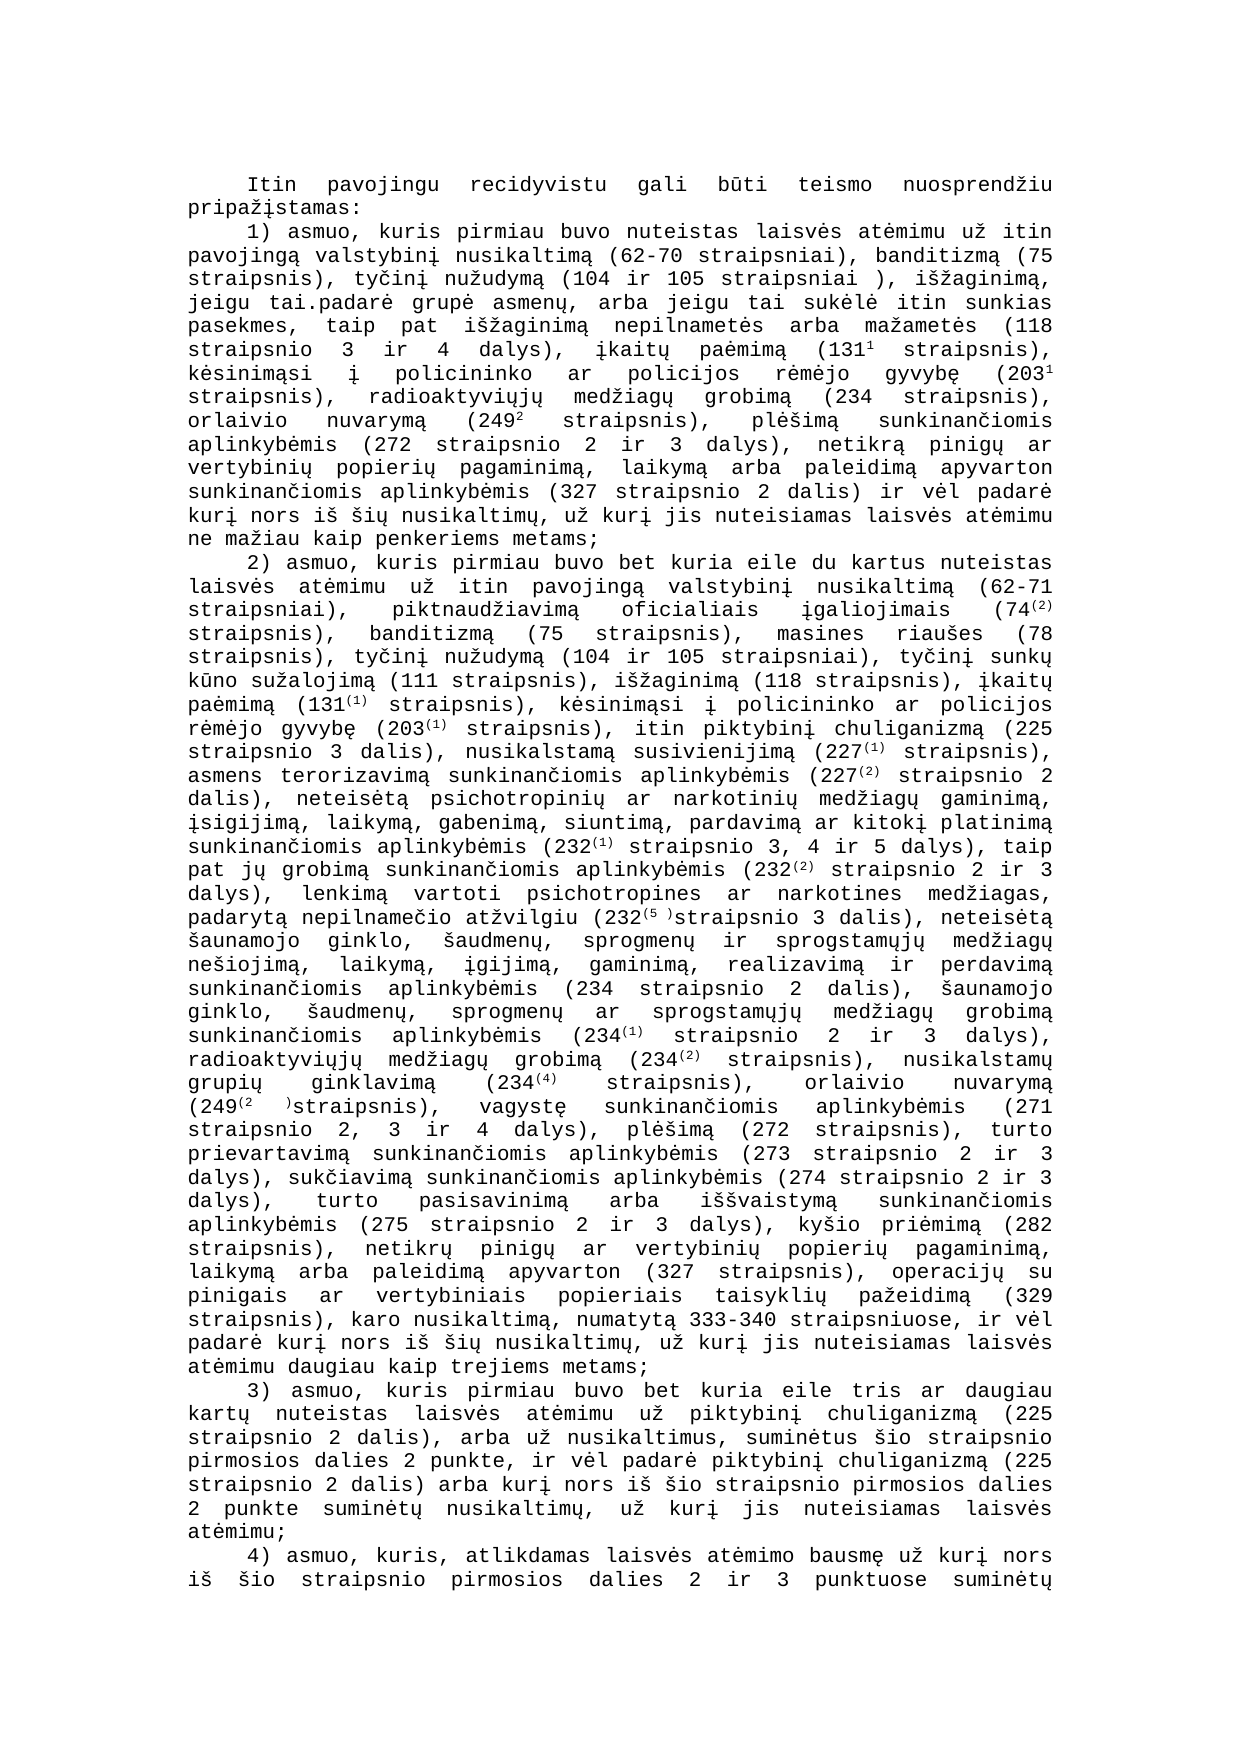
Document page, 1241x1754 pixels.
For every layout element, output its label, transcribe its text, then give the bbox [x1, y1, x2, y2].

text 4) asmuo, kuris, atlikdamas laisvės atėmimo bausmę už kurį nors iš šio straipsnio pirmosios dalies 2 ir 3 punktuose suminėtų [187, 1545, 1053, 1592]
text 2) asmuo, kuris pirmiau buvo bet kuria eile du kartus nuteistas laisvės atėmimu už itin pavojingą valstybinį nusikaltimą (62-71 straipsniai), piktnaudžiavimą oficialiais įgaliojimais (74(2) straipsnis), banditizmą (75 straipsnis), masines riaušes (78 straipsnis), tyčinį nužudymą (104 ir 105 straipsniai), tyčinį sunkų kūno sužalojimą (111 straipsnis), išžaginimą (118 straipsnis), įkaitų paėmimą (131(1) straipsnis), kėsinimąsi į policininko ar policijos rėmėjo gyvybę (203(1) straipsnis), itin piktybinį chuliganizmą (225 straipsnio 3 dalis), nusikalstamą susivienijimą (227(1) straipsnis), asmens terorizavimą sunkinančiomis aplinkybėmis (227(2) straipsnio 2 dalis), neteisėtą psichotropinių ar narkotinių medžiagų gaminimą, įsigijimą, laikymą, gabenimą, siuntimą, pardavimą ar kitokį platinimą sunkinančiomis aplinkybėmis (232(1) straipsnio 3, 4 ir 5 dalys), taip pat jų grobimą sunkinančiomis aplinkybėmis (232(2) straipsnio 2 ir 3 dalys), lenkimą vartoti psichotropines ar narkotines medžiagas, padarytą nepilnamečio atžvilgiu (232(5 )straipsnio 3 dalis), neteisėtą šaunamojo ginklo, šaudmenų, sprogmenų ir sprogstamųjų medžiagų nešiojimą, laikymą, įgijimą, gaminimą, realizavimą ir perdavimą sunkinančiomis aplinkybėmis (234 straipsnio 2 dalis), šaunamojo ginklo, šaudmenų, sprogmenų ar sprogstamųjų medžiagų grobimą sunkinančiomis aplinkybėmis (234(1) straipsnio 2 ir 3 dalys), radioaktyviųjų medžiagų grobimą (234(2) straipsnis), nusikalstamų grupių ginklavimą (234(4) straipsnis), orlaivio nuvarymą (249(2 )straipsnis), vagystę sunkinančiomis aplinkybėmis (271 straipsnio 2, 3 ir 4 dalys), plėšimą (272 straipsnis), turto prievartavimą sunkinančiomis aplinkybėmis (273 straipsnio 2 ir 3 dalys), sukčiavimą sunkinančiomis aplinkybėmis (274 straipsnio 2 ir 3 dalys), turto pasisavinimą arba iššvaistymą sunkinančiomis aplinkybėmis (275 straipsnio 2 ir 3 dalys), kyšio priėmimą (282 straipsnis), netikrų pinigų ar vertybinių popierių pagaminimą, laikymą arba paleidimą apyvarton (327 straipsnis), operacijų su pinigais ar vertybiniais popieriais taisyklių pažeidimą (329 straipsnis), karo nusikaltimą, numatytą 333-340 straipsniuose, ir vėl padarė kurį nors iš šių nusikaltimų, už kurį jis nuteisiamas laisvės atėmimu daugiau kaip trejiems metams; [187, 552, 1053, 1379]
text 1) asmuo, kuris pirmiau buvo nuteistas laisvės atėmimu už itin pavojingą valstybinį nusikaltimą (62-70 straipsniai), banditizmą (75 straipsnis), tyčinį nužudymą (104 ir 105 straipsniai ), išžaginimą, jeigu tai.padarė grupė asmenų, arba jeigu tai sukėlė itin sunkias pasekmes, taip pat išžaginimą nepilnametės arba mažametės (118 straipsnio 3 ir 4 dalys), įkaitų paėmimą (1311 straipsnis), kėsinimąsi į policininko ar policijos rėmėjo gyvybę (2031 straipsnis), radioaktyviųjų medžiagų grobimą (234 straipsnis), orlaivio nuvarymą (2492 straipsnis), plėšimą sunkinančiomis aplinkybėmis (272 straipsnio 2 ir 3 dalys), netikrą pinigų ar vertybinių popierių pagaminimą, laikymą arba paleidimą apyvarton sunkinančiomis aplinkybėmis (327 straipsnio 2 dalis) ir vėl padarė kurį nors iš šių nusikaltimų, už kurį jis nuteisiamas laisvės atėmimu ne mažiau kaip penkeriems metams; [187, 221, 1053, 552]
text 3) asmuo, kuris pirmiau buvo bet kuria eile tris ar daugiau kartų nuteistas laisvės atėmimu už piktybinį chuliganizmą (225 straipsnio 2 dalis), arba už nusikaltimus, suminėtus šio straipsnio pirmosios dalies 2 punkte, ir vėl padarė piktybinį chuliganizmą (225 straipsnio 2 dalis) arba kurį nors iš šio straipsnio pirmosios dalies 2 punkte suminėtų nusikaltimų, už kurį jis nuteisiamas laisvės atėmimu; [187, 1379, 1053, 1545]
text Itin pavojingu recidyvistu gali būti teismo nuosprendžiu pripažįstamas: [187, 174, 1053, 221]
